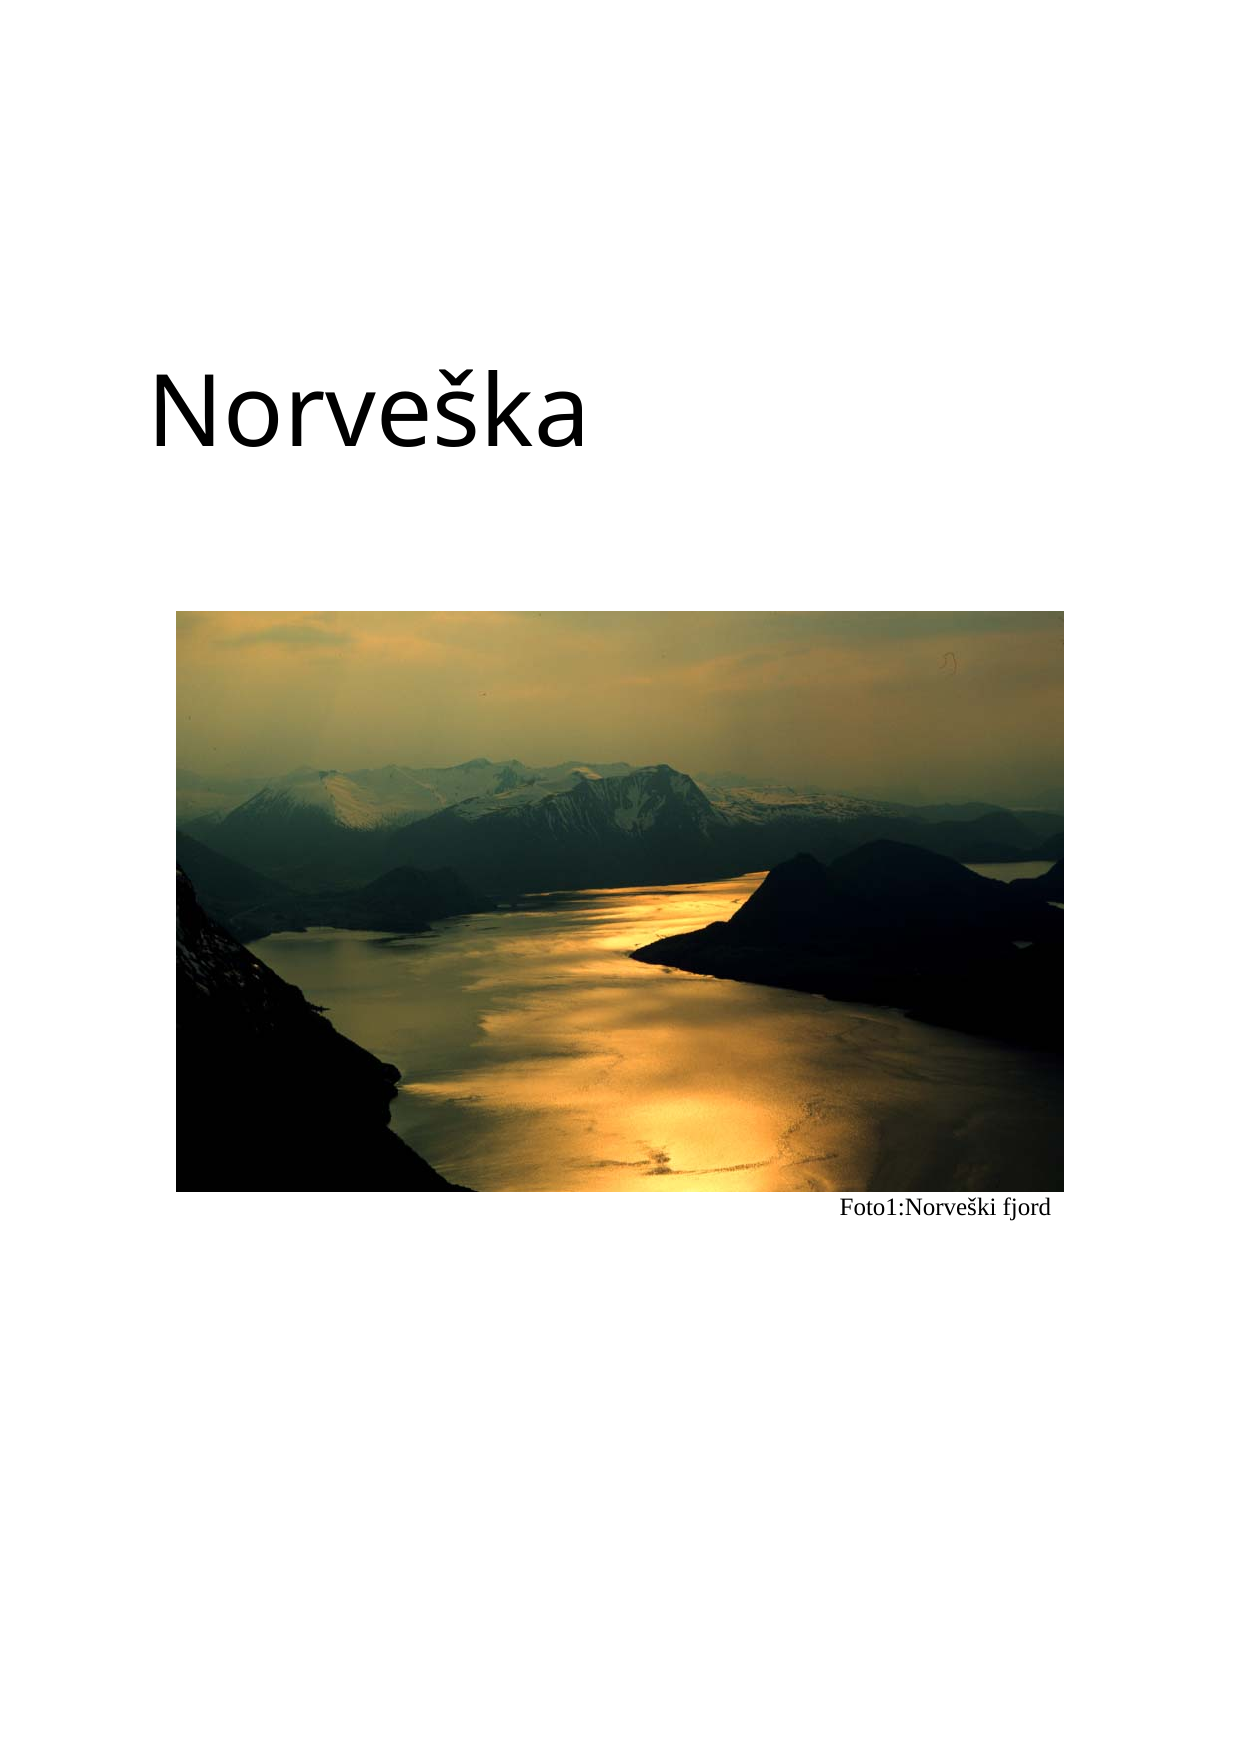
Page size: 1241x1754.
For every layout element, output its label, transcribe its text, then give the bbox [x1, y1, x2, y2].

picture [176, 611, 1064, 1192]
text Norveška [148, 339, 1093, 476]
text Foto1:Norveški fjord [148, 1192, 1093, 1221]
